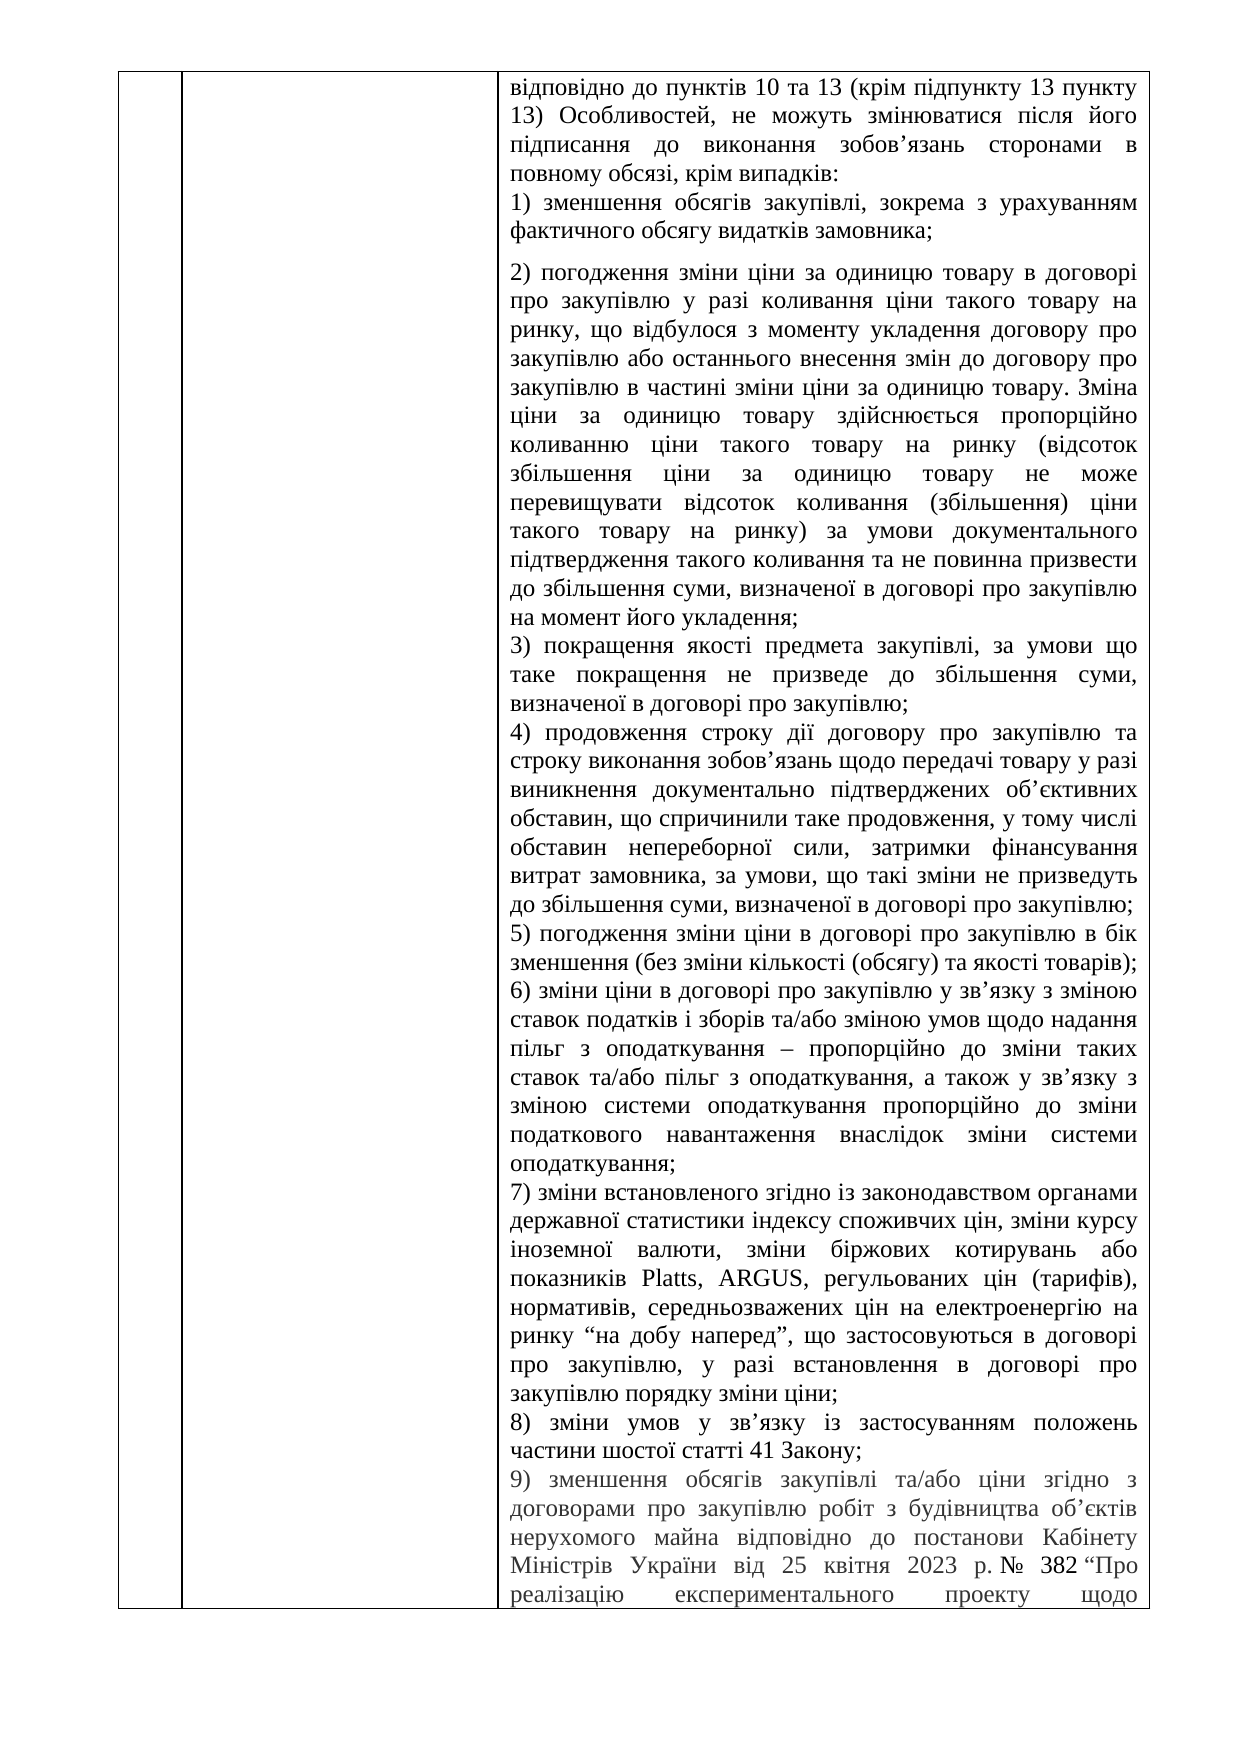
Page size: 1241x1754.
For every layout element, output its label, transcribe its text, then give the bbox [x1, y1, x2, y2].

table_cell відповідно до пунктів 10 та 13 (крім підпункту 13 пункту 13) Особливостей, не можуть змінюватися після його підписання до виконання зобов’язань сторонами в повному обсязі, крім випадків: 1) зменшення обсягів закупівлі, зокрема з урахуванням фактичного обсягу видатків замовника; 2) погодження зміни ціни за одиницю товару в договорі про закупівлю у разі коливання ціни такого товару на ринку, що відбулося з моменту укладення договору про закупівлю або останнього внесення змін до договору про закупівлю в частині зміни ціни за одиницю товару. Зміна ціни за одиницю товару здійснюється пропорційно коливанню ціни такого товару на ринку (відсоток збільшення ціни за одиницю товару не може перевищувати відсоток коливання (збільшення) ціни такого товару на ринку) за умови документального підтвердження такого коливання та не повинна призвести до збільшення суми, визначеної в договорі про закупівлю на момент його укладення; 3) покращення якості предмета закупівлі, за умови що таке покращення не призведе до збільшення суми, визначеної в договорі про закупівлю; 4) продовження строку дії договору про закупівлю та строку виконання зобов’язань щодо передачі товару у разі виникнення документально підтверджених об’єктивних обставин, що спричинили таке продовження, у тому числі обставин непереборної сили, затримки фінансування витрат замовника, за умови, що такі зміни не призведуть до збільшення суми, визначеної в договорі про закупівлю; 5) погодження зміни ціни в договорі про закупівлю в бік зменшення (без зміни кількості (обсягу) та якості товарів); 6) зміни ціни в договорі про закупівлю у зв’язку з зміною ставок податків і зборів та/або зміною умов щодо надання пільг з оподаткування – пропорційно до зміни таких ставок та/або пільг з оподаткування, а також у зв’язку з зміною системи оподаткування пропорційно до зміни податкового навантаження внаслідок зміни системи оподаткування; 7) зміни встановленого згідно із законодавством органами державної статистики індексу споживчих цін, зміни курсу іноземної валюти, зміни біржових котирувань або показників Platts, ARGUS, регульованих цін (тарифів), нормативів, середньозважених цін на електроенергію на ринку “на добу наперед”, що застосовуються в договорі про закупівлю, у разі встановлення в договорі про закупівлю порядку зміни ціни; 8) зміни умов у зв’язку із застосуванням положень частини шостої статті 41 Закону; 9) зменшення обсягів закупівлі та/або ціни згідно з договорами про закупівлю робіт з будівництва об’єктів нерухомого майна відповідно до постанови Кабінету Міністрів України від 25 квітня 2023 р. № 382 “Про реалізацію експериментального проекту щодо [499, 72, 1149, 1608]
table_cell [183, 72, 497, 1608]
table_cell [119, 72, 181, 1608]
